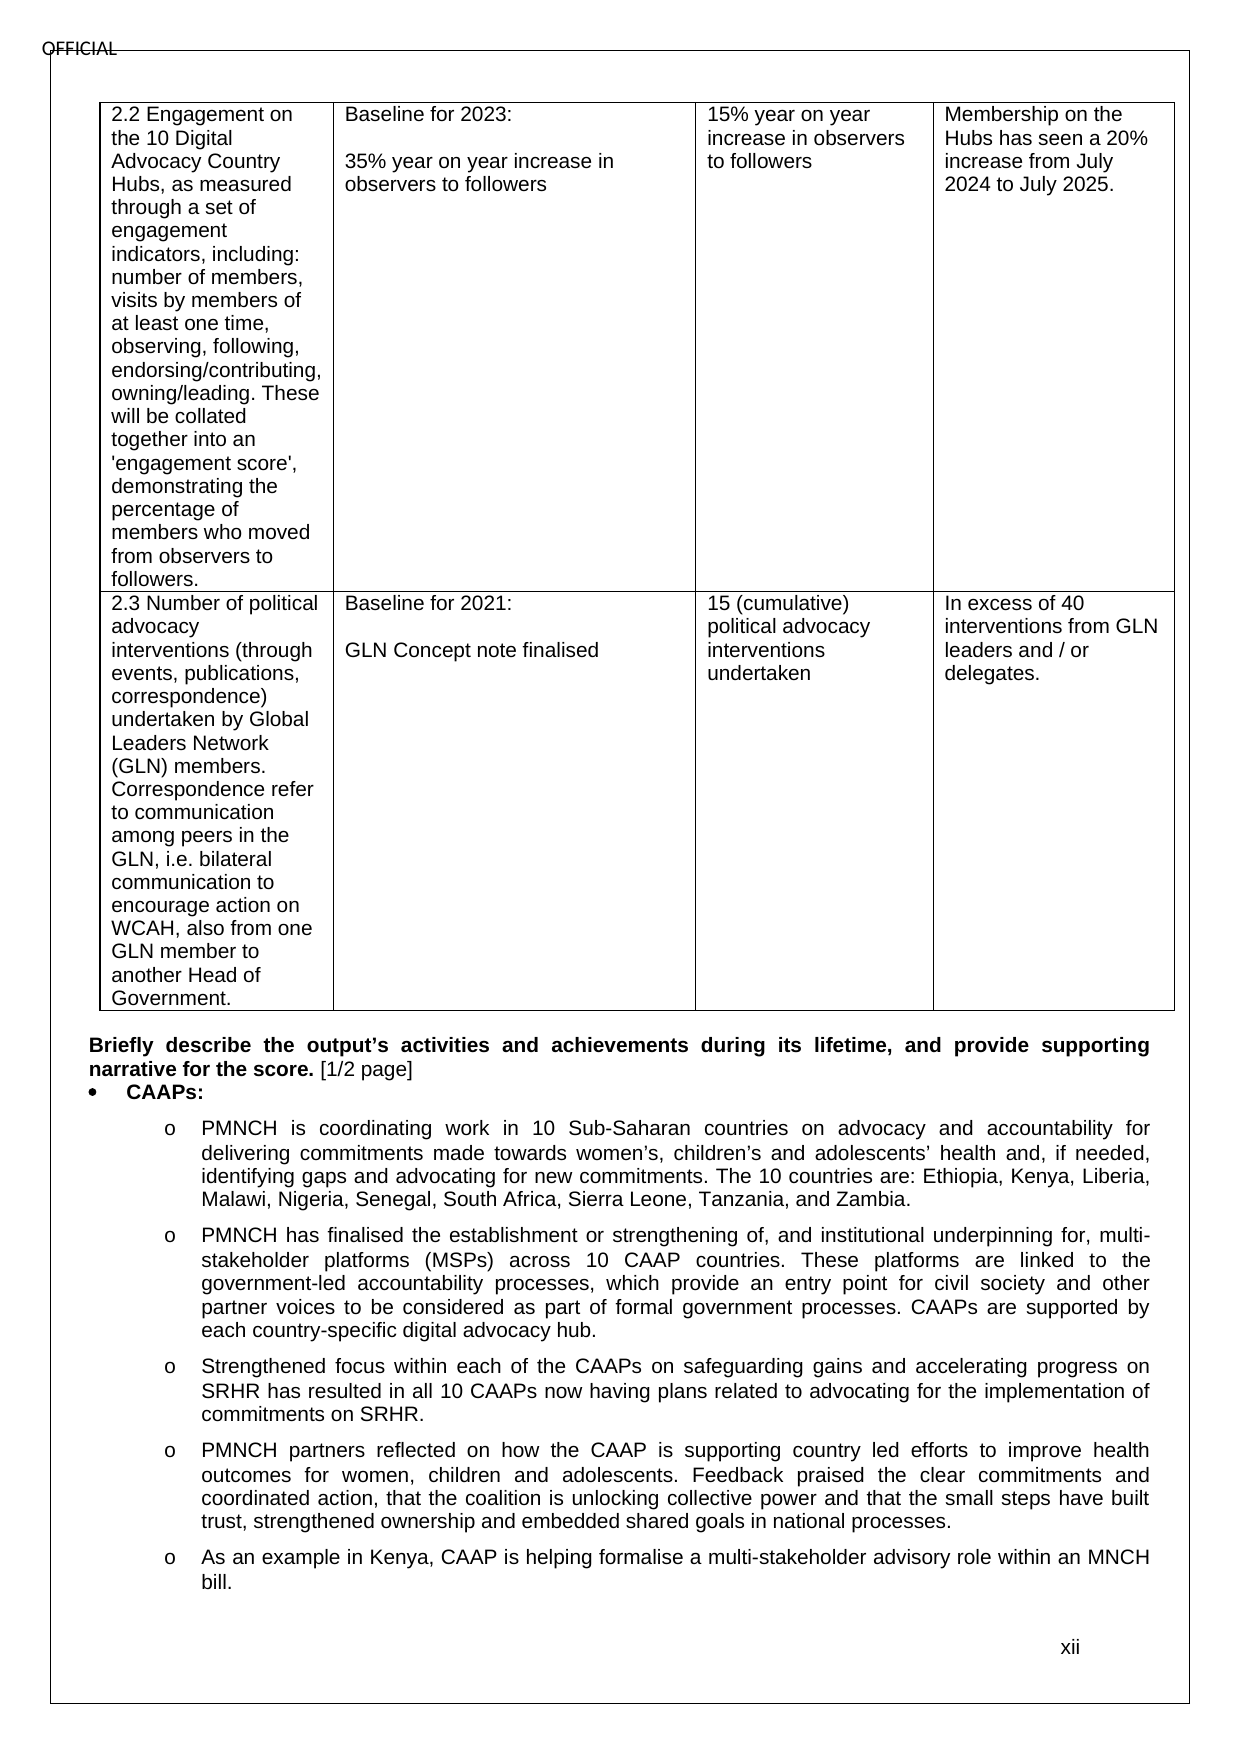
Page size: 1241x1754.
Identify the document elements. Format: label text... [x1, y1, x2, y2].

list PMNCH is coordinating work in 10 Sub-Saharan countries on advocacy and accountability for delivering commitments made towards women’s, children’s and adolescents’ health and, if needed, identifying gaps and advocating for new commitments. The 10 countries are: Ethiopia, Kenya, Liberia, Malawi, Nigeria, Senegal, South Africa, Sierra Leone, Tanzania, and Zambia. [164, 1116, 1152, 1211]
list PMNCH partners reflected on how the CAAP is supporting country led efforts to improve health outcomes for women, children and adolescents. Feedback praised the clear commitments and coordinated action, that the coalition is unlocking collective power and that the small steps have built trust, strengthened ownership and embedded shared goals in national processes. [164, 1438, 1152, 1533]
table_cell 15 (cumulative) political advocacy interventions undertaken [696, 592, 933, 1010]
table_cell Baseline for 2023: 35% year on year increase in observers to followers [334, 103, 695, 591]
list CAAPs: [89, 1081, 1152, 1104]
table_cell Baseline for 2021: GLN Concept note finalised [334, 592, 695, 1010]
table_cell 2.2 Engagement on the 10 Digital Advocacy Country Hubs, as measured through a set of engagement indicators, including: number of members, visits by members of at least one time, observing, following, endorsing/contributing, owning/leading. These will be collated together into an 'engagement score', demonstrating the percentage of members who moved from observers to followers. [101, 103, 333, 591]
list As an example in Kenya, CAAP is helping formalise a multi-stakeholder advisory role within an MNCH bill. [164, 1546, 1152, 1594]
table_cell 2.3 Number of political advocacy interventions (through events, publications, correspondence) undertaken by Global Leaders Network (GLN) members. Correspondence refer to communication among peers in the GLN, i.e. bilateral communication to encourage action on WCAH, also from one GLN member to another Head of Government. [101, 592, 333, 1010]
text Briefly describe the output’s activities and achievements during its lifetime, and provide supporting narrative for the score. [1/2 page] [89, 1034, 1152, 1081]
list Strengthened focus within each of the CAAPs on safeguarding gains and accelerating progress on SRHR has resulted in all 10 CAAPs now having plans related to advocating for the implementation of commitments on SRHR. [164, 1354, 1152, 1426]
table_cell Membership on the Hubs has seen a 20% increase from July 2024 to July 2025. [934, 103, 1174, 591]
table_cell 15% year on year increase in observers to followers [696, 103, 933, 591]
list PMNCH has finalised the establishment or strengthening of, and institutional underpinning for, multi-stakeholder platforms (MSPs) across 10 CAAP countries. These platforms are linked to the government-led accountability processes, which provide an entry point for civil society and other partner voices to be considered as part of formal government processes. CAAPs are supported by each country-specific digital advocacy hub. [164, 1224, 1152, 1342]
table_cell In excess of 40 interventions from GLN leaders and / or delegates. [934, 592, 1174, 1010]
